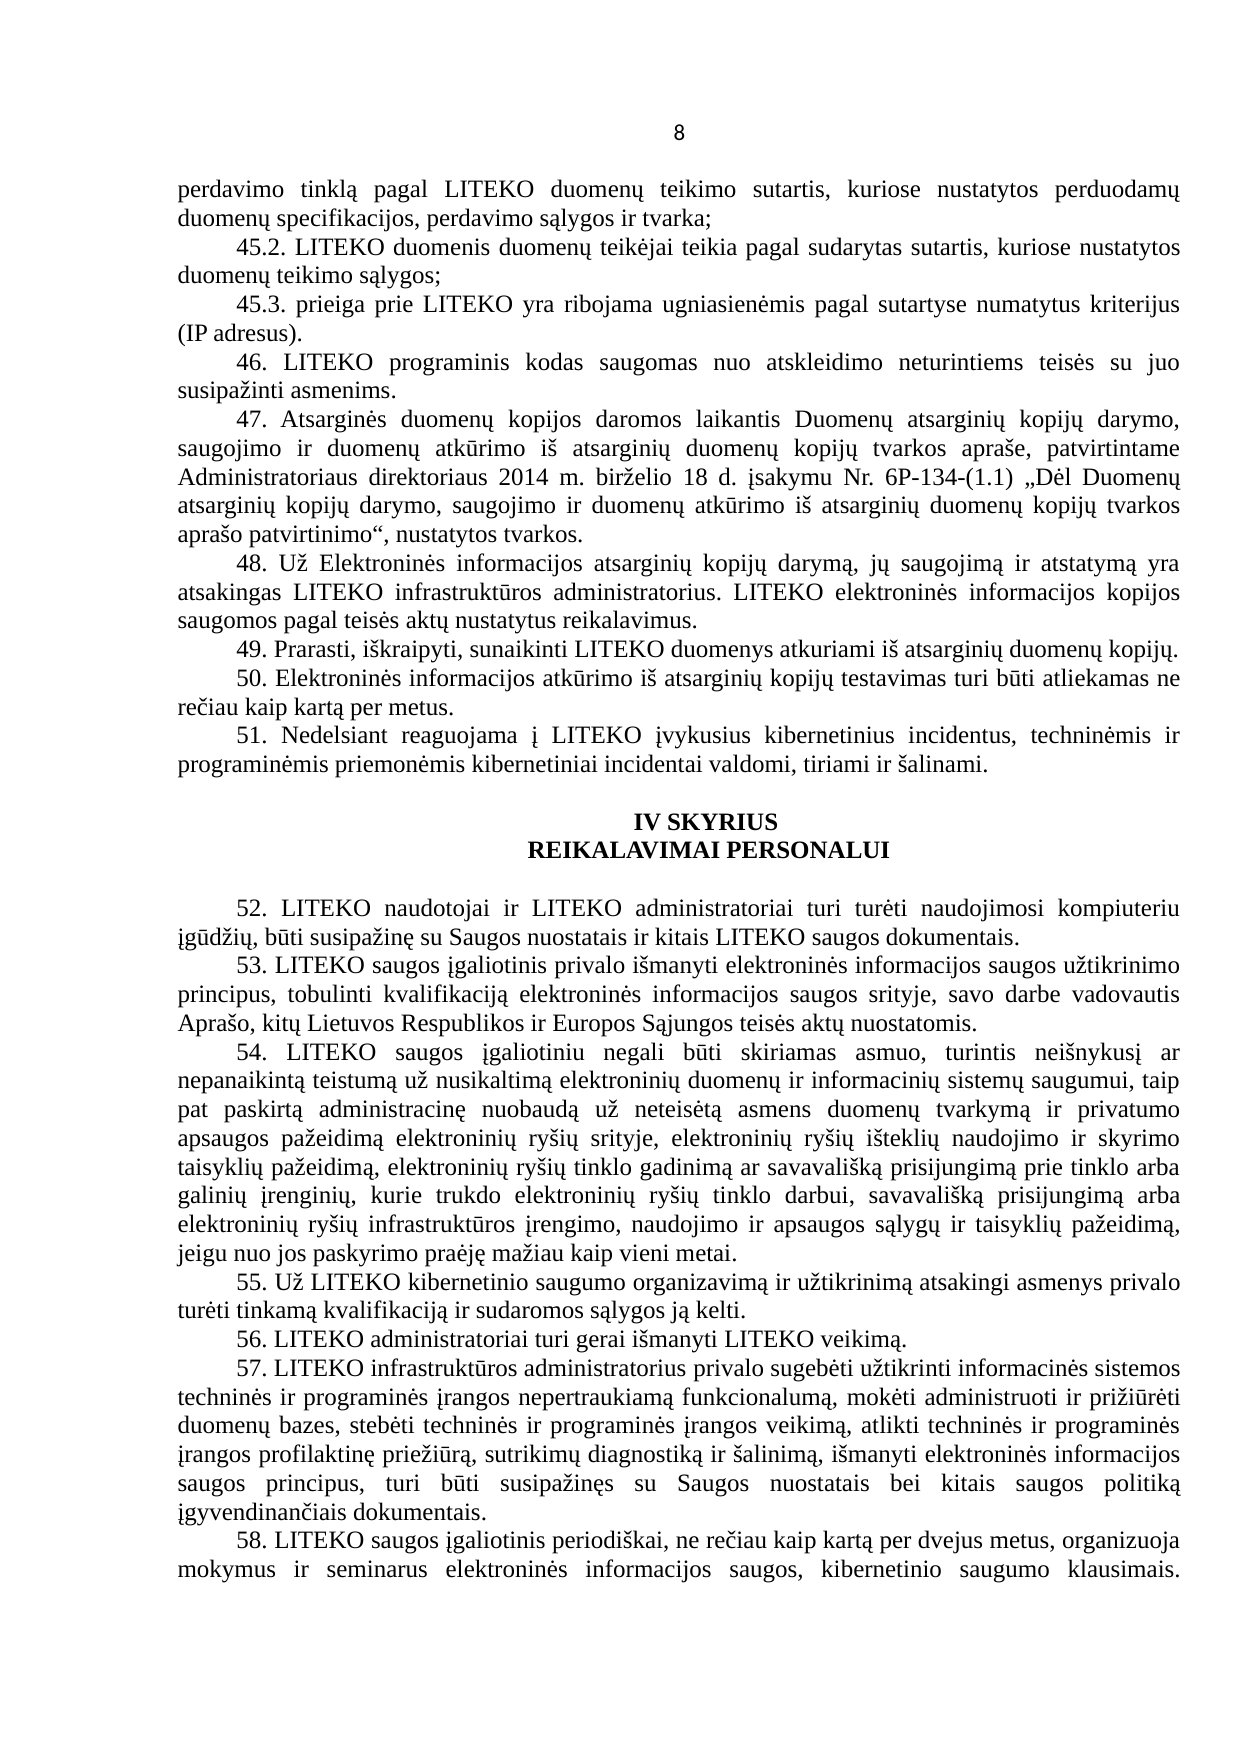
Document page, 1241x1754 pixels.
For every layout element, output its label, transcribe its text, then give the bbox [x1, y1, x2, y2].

text 45.2. LITEKO duomenis duomenų teikėjai teikia pagal sudarytas sutartis, kuriose nustatytos duomenų teikimo sąlygos; [177, 232, 1181, 289]
text 56. LITEKO administratoriai turi gerai išmanyti LITEKO veikimą. [177, 1324, 1181, 1353]
text 48. Už Elektroninės informacijos atsarginių kopijų darymą, jų saugojimą ir atstatymą yra atsakingas LITEKO infrastruktūros administratorius. LITEKO elektroninės informacijos kopijos saugomos pagal teisės aktų nustatytus reikalavimus. [177, 548, 1181, 634]
text REIKALAVIMAI PERSONALUI [177, 835, 1181, 864]
text 49. Prarasti, iškraipyti, sunaikinti LITEKO duomenys atkuriami iš atsarginių duomenų kopijų. [177, 634, 1181, 663]
text 46. LITEKO programinis kodas saugomas nuo atskleidimo neturintiems teisės su juo susipažinti asmenims. [177, 347, 1181, 404]
text 58. LITEKO saugos įgaliotinis periodiškai, ne rečiau kaip kartą per dvejus metus, organizuoja mokymus ir seminarus elektroninės informacijos saugos, kibernetinio saugumo klausimais. [177, 1525, 1181, 1583]
text perdavimo tinklą pagal LITEKO duomenų teikimo sutartis, kuriose nustatytos perduodamų duomenų specifikacijos, perdavimo sąlygos ir tvarka; [177, 174, 1181, 232]
text 55. Už LITEKO kibernetinio saugumo organizavimą ir užtikrinimą atsakingi asmenys privalo turėti tinkamą kvalifikaciją ir sudaromos sąlygos ją kelti. [177, 1267, 1181, 1324]
text 45.3. prieiga prie LITEKO yra ribojama ugniasienėmis pagal sutartyse numatytus kriterijus (IP adresus). [177, 289, 1181, 347]
text 53. LITEKO saugos įgaliotinis privalo išmanyti elektroninės informacijos saugos užtikrinimo principus, tobulinti kvalifikaciją elektroninės informacijos saugos srityje, savo darbe vadovautis Aprašo, kitų Lietuvos Respublikos ir Europos Sąjungos teisės aktų nuostatomis. [177, 950, 1181, 1037]
text 50. Elektroninės informacijos atkūrimo iš atsarginių kopijų testavimas turi būti atliekamas ne rečiau kaip kartą per metus. [177, 663, 1181, 720]
text 57. LITEKO infrastruktūros administratorius privalo sugebėti užtikrinti informacinės sistemos techninės ir programinės įrangos nepertraukiamą funkcionalumą, mokėti administruoti ir prižiūrėti duomenų bazes, stebėti techninės ir programinės įrangos veikimą, atlikti techninės ir programinės įrangos profilaktinę priežiūrą, sutrikimų diagnostiką ir šalinimą, išmanyti elektroninės informacijos saugos principus, turi būti susipažinęs su Saugos nuostatais bei kitais saugos politiką įgyvendinančiais dokumentais. [177, 1353, 1181, 1525]
text 52. LITEKO naudotojai ir LITEKO administratoriai turi turėti naudojimosi kompiuteriu įgūdžių, būti susipažinę su Saugos nuostatais ir kitais LITEKO saugos dokumentais. [177, 893, 1181, 950]
text 54. LITEKO saugos įgaliotiniu negali būti skiriamas asmuo, turintis neišnykusį ar nepanaikintą teistumą už nusikaltimą elektroninių duomenų ir informacinių sistemų saugumui, taip pat paskirtą administracinę nuobaudą už neteisėtą asmens duomenų tvarkymą ir privatumo apsaugos pažeidimą elektroninių ryšių srityje, elektroninių ryšių išteklių naudojimo ir skyrimo taisyklių pažeidimą, elektroninių ryšių tinklo gadinimą ar savavališką prisijungimą prie tinklo arba galinių įrenginių, kurie trukdo elektroninių ryšių tinklo darbui, savavališką prisijungimą arba elektroninių ryšių infrastruktūros įrengimo, naudojimo ir apsaugos sąlygų ir taisyklių pažeidimą, jeigu nuo jos paskyrimo praėję mažiau kaip vieni metai. [177, 1037, 1181, 1267]
text 47. Atsarginės duomenų kopijos daromos laikantis Duomenų atsarginių kopijų darymo, saugojimo ir duomenų atkūrimo iš atsarginių duomenų kopijų tvarkos apraše, patvirtintame Administratoriaus direktoriaus 2014 m. birželio 18 d. įsakymu Nr. 6P-134-(1.1) „Dėl Duomenų atsarginių kopijų darymo, saugojimo ir duomenų atkūrimo iš atsarginių duomenų kopijų tvarkos aprašo patvirtinimo“, nustatytos tvarkos. [177, 404, 1181, 548]
text IV SKYRIUS [177, 807, 1181, 835]
text 51. Nedelsiant reaguojama į LITEKO įvykusius kibernetinius incidentus, techninėmis ir programinėmis priemonėmis kibernetiniai incidentai valdomi, tiriami ir šalinami. [177, 720, 1181, 778]
